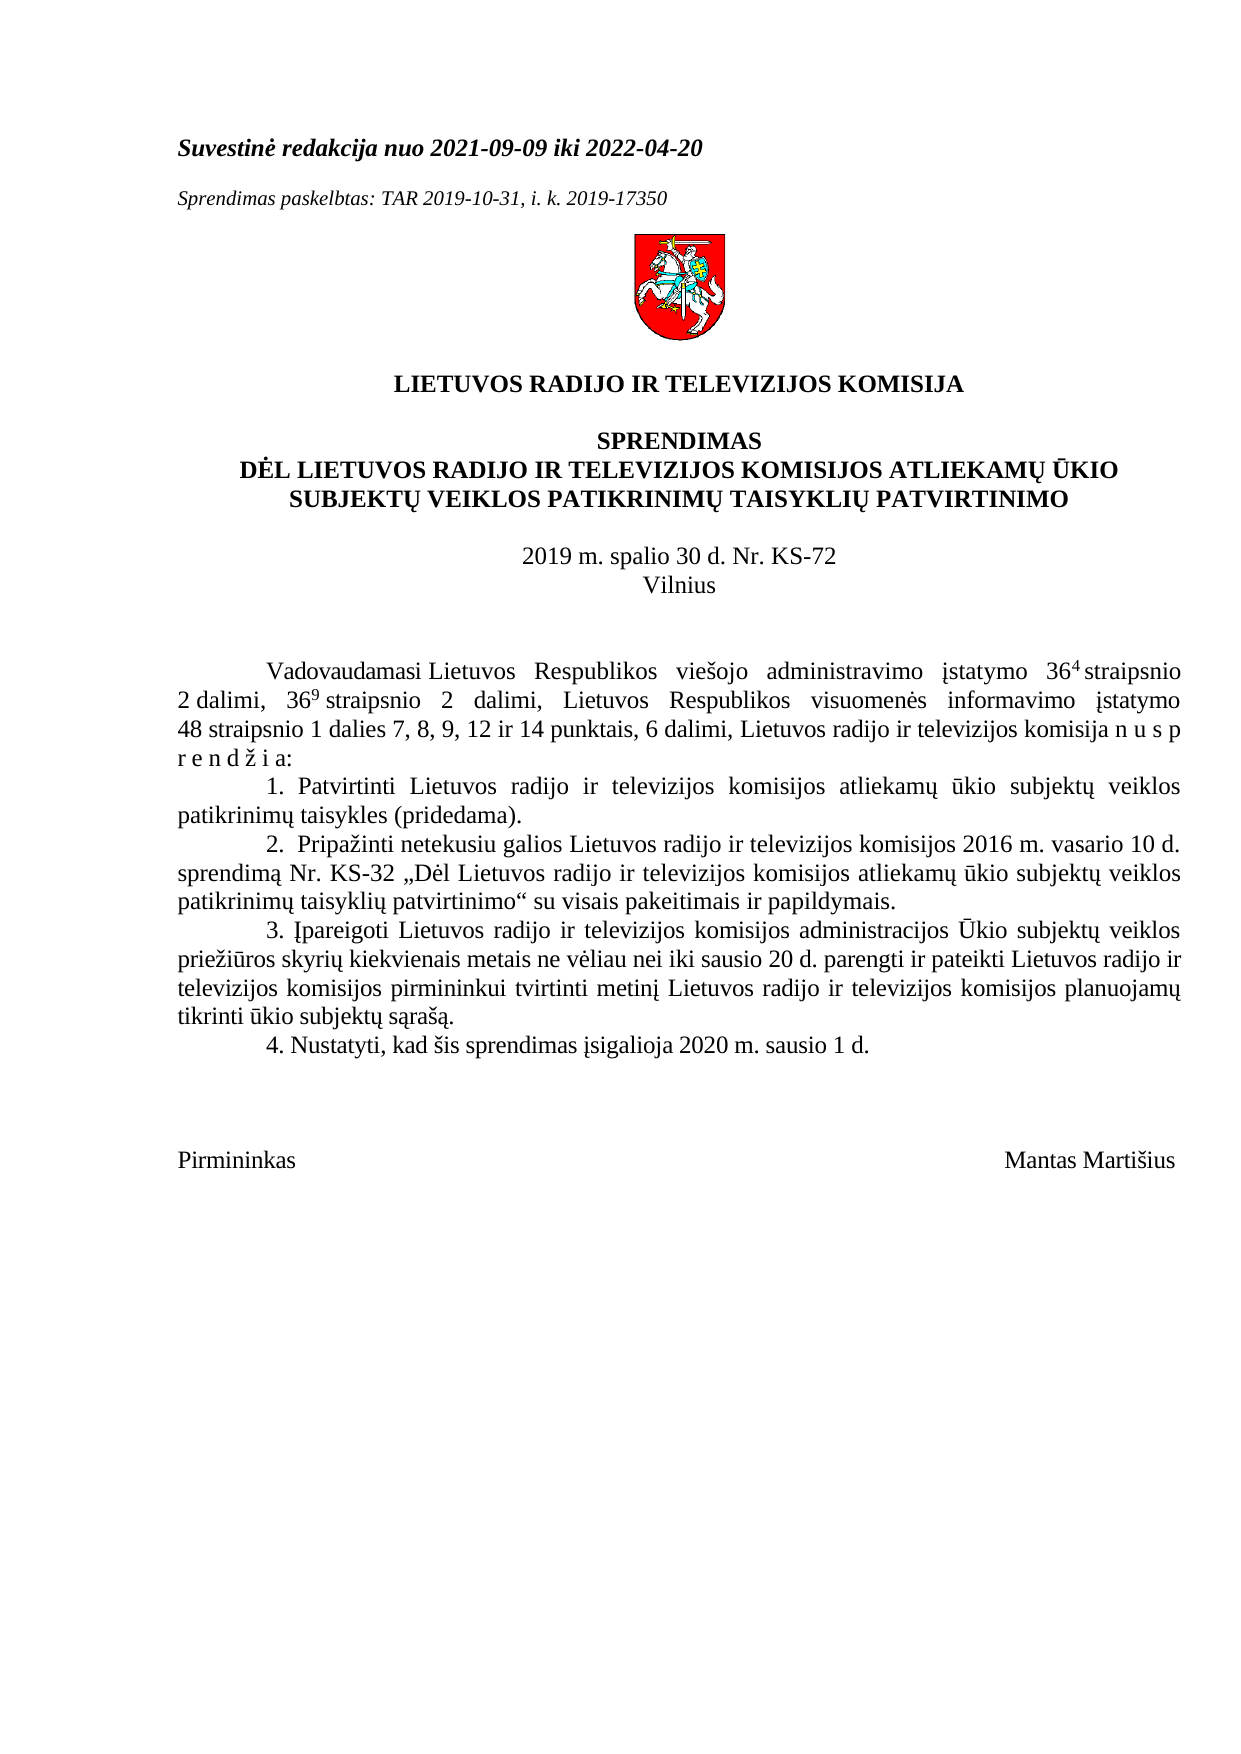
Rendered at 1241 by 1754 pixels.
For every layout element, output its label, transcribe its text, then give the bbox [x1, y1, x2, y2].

text 2019 m. spalio 30 d. Nr. KS-72 [177, 541, 1181, 570]
text 3. Įpareigoti Lietuvos radijo ir televizijos komisijos administracijos Ūkio subjektų veiklos priežiūros skyrių kiekvienais metais ne vėliau nei iki sausio 20 d. parengti ir pateikti Lietuvos radijo ir televizijos komisijos pirmininkui tvirtinti metinį Lietuvos radijo ir televizijos komisijos planuojamų tikrinti ūkio subjektų sąrašą. [177, 915, 1181, 1030]
text LIETUVOS RADIJO IR TELEVIZIJOS KOMISIJA [177, 369, 1181, 398]
text 1. Patvirtinti Lietuvos radijo ir televizijos komisijos atliekamų ūkio subjektų veiklos patikrinimų taisykles (pridedama). [177, 771, 1181, 829]
text 2. Pripažinti netekusiu galios Lietuvos radijo ir televizijos komisijos 2016 m. vasario 10 d. sprendimą Nr. KS-32 „Dėl Lietuvos radijo ir televizijos komisijos atliekamų ūkio subjektų veiklos patikrinimų taisyklių patvirtinimo“ su visais pakeitimais ir papildymais. [177, 829, 1181, 915]
text Sprendimas paskelbtas: TAR 2019-10-31, i. k. 2019-17350 [177, 186, 1181, 210]
text Suvestinė redakcija nuo 2021-09-09 iki 2022-04-20 [177, 133, 1181, 162]
text Vadovaudamasi Lietuvos Respublikos viešojo administravimo įstatymo 364 straipsnio 2 dalimi, 369 straipsnio 2 dalimi, Lietuvos Respublikos visuomenės informavimo įstatymo 48 straipsnio 1 dalies 7, 8, 9, 12 ir 14 punktais, 6 dalimi, Lietuvos radijo ir televizijos komisija n u s p r e n d ž i a: [177, 656, 1181, 771]
text Pirmininkas Mantas Martišius [177, 1145, 1181, 1174]
text SPRENDIMAS [177, 426, 1181, 455]
text DĖL LIETUVOS RADIJO IR TELEVIZIJOS KOMISIJOS ATLIEKAMŲ ŪKIO SUBJEKTŲ VEIKLOS PATIKRINIMŲ TAISYKLIŲ PATVIRTINIMO [177, 455, 1181, 513]
text 4. Nustatyti, kad šis sprendimas įsigalioja 2020 m. sausio 1 d. [177, 1030, 1181, 1059]
text Vilnius [177, 570, 1181, 599]
